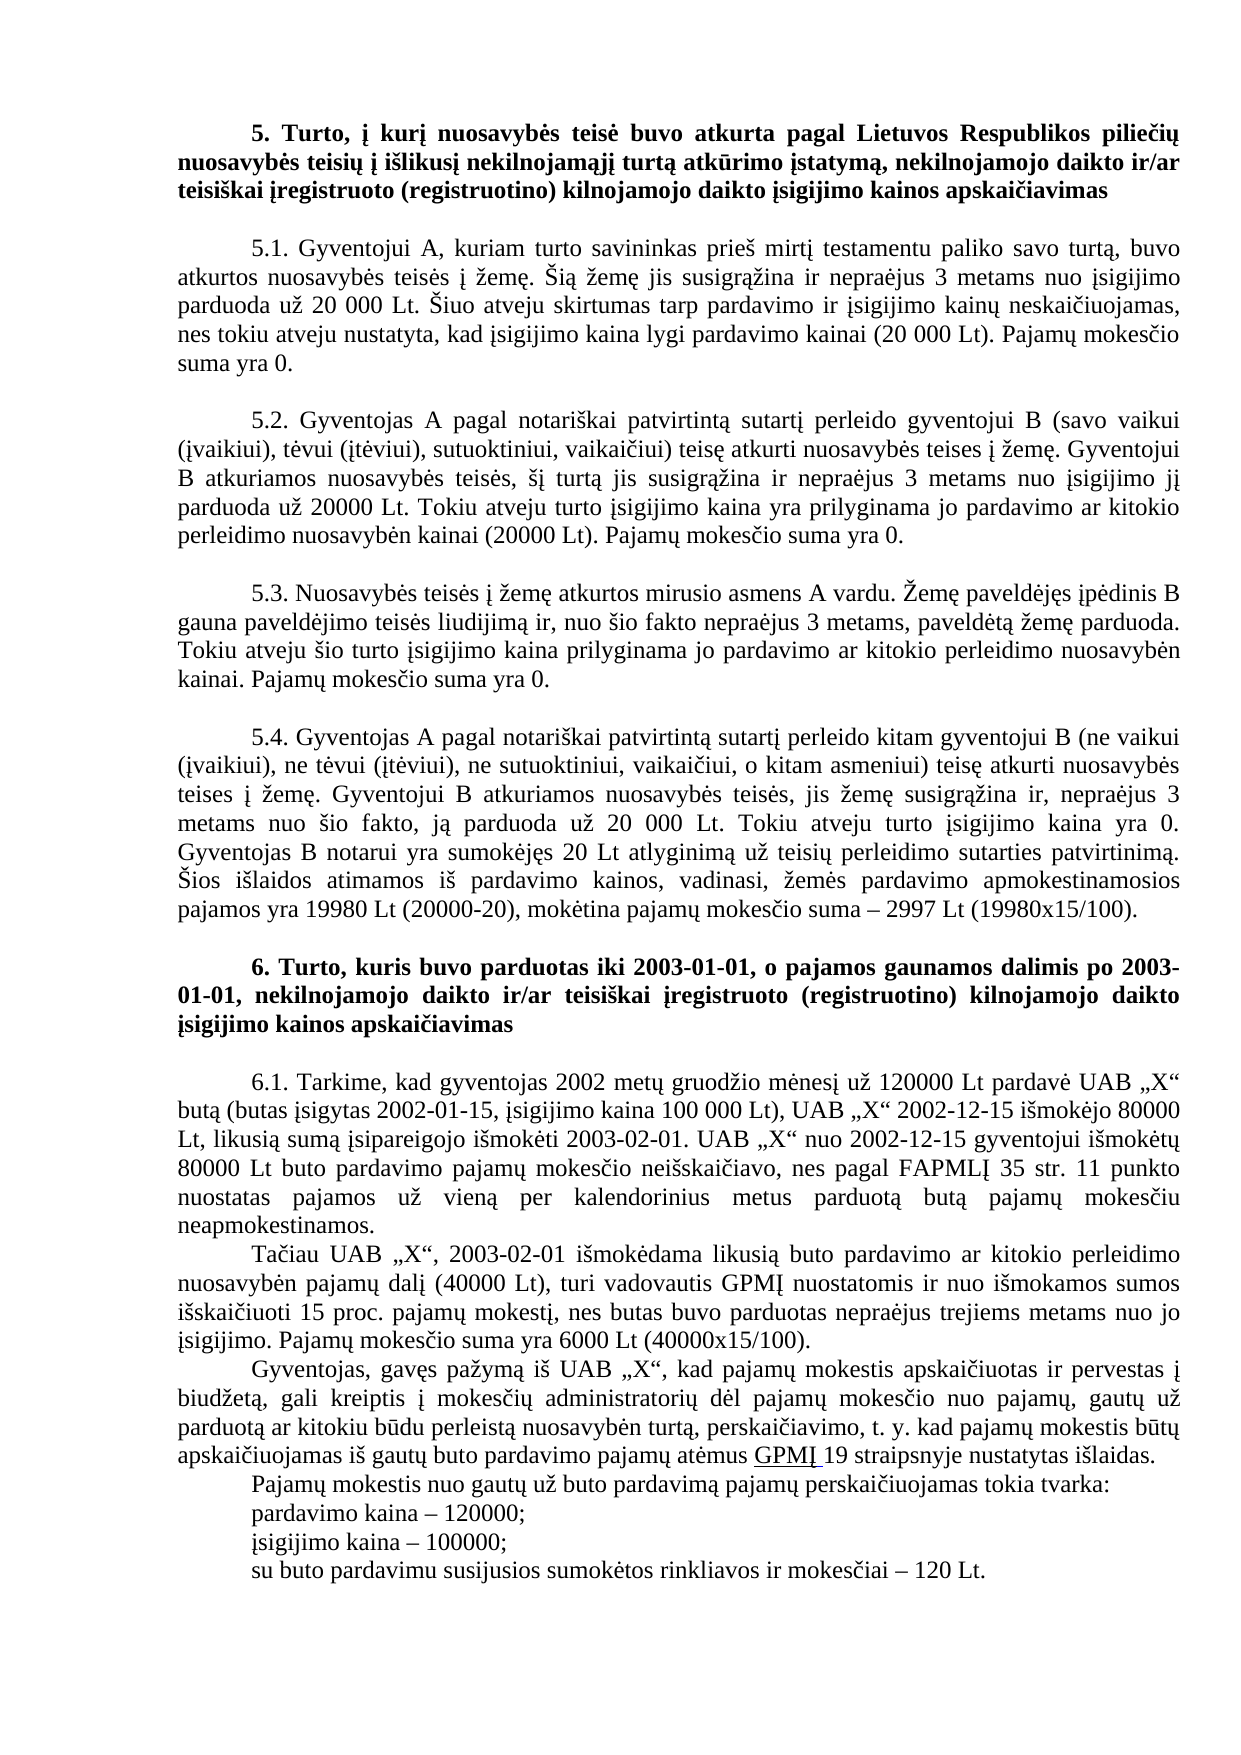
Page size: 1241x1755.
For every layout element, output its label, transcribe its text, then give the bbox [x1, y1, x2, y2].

text 5. Turto, į kurį nuosavybės teisė buvo atkurta pagal Lietuvos Respublikos piliečių nuosavybės teisių į išlikusį nekilnojamąjį turtą atkūrimo įstatymą, nekilnojamojo daikto ir/ar teisiškai įregistruoto (registruotino) kilnojamojo daikto įsigijimo kainos apskaičiavimas [177, 118, 1181, 204]
text su buto pardavimu susijusios sumokėtos rinkliavos ir mokesčiai – 120 Lt. [177, 1556, 1181, 1584]
text 5.3. Nuosavybės teisės į žemę atkurtos mirusio asmens A vardu. Žemę paveldėjęs įpėdinis B gauna paveldėjimo teisės liudijimą ir, nuo šio fakto nepraėjus 3 metams, paveldėtą žemę parduoda. Tokiu atveju šio turto įsigijimo kaina prilyginama jo pardavimo ar kitokio perleidimo nuosavybėn kainai. Pajamų mokesčio suma yra 0. [177, 578, 1181, 693]
text Gyventojas, gavęs pažymą iš UAB „X“, kad pajamų mokestis apskaičiuotas ir pervestas į biudžetą, gali kreiptis į mokesčių administratorių dėl pajamų mokesčio nuo pajamų, gautų už parduotą ar kitokiu būdu perleistą nuosavybėn turtą, perskaičiavimo, t. y. kad pajamų mokestis būtų apskaičiuojamas iš gautų buto pardavimo pajamų atėmus GPMĮ 19 straipsnyje nustatytas išlaidas. [177, 1354, 1181, 1469]
text Pajamų mokestis nuo gautų už buto pardavimą pajamų perskaičiuojamas tokia tvarka: [177, 1469, 1181, 1498]
text 6. Turto, kuris buvo parduotas iki 2003-01-01, o pajamos gaunamos dalimis po 2003-01-01, nekilnojamojo daikto ir/ar teisiškai įregistruoto (registruotino) kilnojamojo daikto įsigijimo kainos apskaičiavimas [177, 952, 1181, 1038]
text pardavimo kaina – 120000; [177, 1498, 1181, 1527]
text Tačiau UAB „X“, 2003-02-01 išmokėdama likusią buto pardavimo ar kitokio perleidimo nuosavybėn pajamų dalį (40000 Lt), turi vadovautis GPMĮ nuostatomis ir nuo išmokamos sumos išskaičiuoti 15 proc. pajamų mokestį, nes butas buvo parduotas nepraėjus trejiems metams nuo jo įsigijimo. Pajamų mokesčio suma yra 6000 Lt (40000x15/100). [177, 1239, 1181, 1354]
text 5.4. Gyventojas A pagal notariškai patvirtintą sutartį perleido kitam gyventojui B (ne vaikui (įvaikiui), ne tėvui (įtėviui), ne sutuoktiniui, vaikaičiui, o kitam asmeniui) teisę atkurti nuosavybės teises į žemę. Gyventojui B atkuriamos nuosavybės teisės, jis žemę susigrąžina ir, nepraėjus 3 metams nuo šio fakto, ją parduoda už 20 000 Lt. Tokiu atveju turto įsigijimo kaina yra 0. Gyventojas B notarui yra sumokėjęs 20 Lt atlyginimą už teisių perleidimo sutarties patvirtinimą. Šios išlaidos atimamos iš pardavimo kainos, vadinasi, žemės pardavimo apmokestinamosios pajamos yra 19980 Lt (20000-20), mokėtina pajamų mokesčio suma – 2997 Lt (19980x15/100). [177, 722, 1181, 923]
text įsigijimo kaina – 100000; [177, 1527, 1181, 1556]
text 5.1. Gyventojui A, kuriam turto savininkas prieš mirtį testamentu paliko savo turtą, buvo atkurtos nuosavybės teisės į žemę. Šią žemę jis susigrąžina ir nepraėjus 3 metams nuo įsigijimo parduoda už 20 000 Lt. Šiuo atveju skirtumas tarp pardavimo ir įsigijimo kainų neskaičiuojamas, nes tokiu atveju nustatyta, kad įsigijimo kaina lygi pardavimo kainai (20 000 Lt). Pajamų mokesčio suma yra 0. [177, 233, 1181, 377]
text 5.2. Gyventojas A pagal notariškai patvirtintą sutartį perleido gyventojui B (savo vaikui (įvaikiui), tėvui (įtėviui), sutuoktiniui, vaikaičiui) teisę atkurti nuosavybės teises į žemę. Gyventojui B atkuriamos nuosavybės teisės, šį turtą jis susigrąžina ir nepraėjus 3 metams nuo įsigijimo jį parduoda už 20000 Lt. Tokiu atveju turto įsigijimo kaina yra prilyginama jo pardavimo ar kitokio perleidimo nuosavybėn kainai (20000 Lt). Pajamų mokesčio suma yra 0. [177, 406, 1181, 549]
text 6.1. Tarkime, kad gyventojas 2002 metų gruodžio mėnesį už 120000 Lt pardavė UAB „X“ butą (butas įsigytas 2002-01-15, įsigijimo kaina 100 000 Lt), UAB „X“ 2002-12-15 išmokėjo 80000 Lt, likusią sumą įsipareigojo išmokėti 2003-02-01. UAB „X“ nuo 2002-12-15 gyventojui išmokėtų 80000 Lt buto pardavimo pajamų mokesčio neišskaičiavo, nes pagal FAPMLĮ 35 str. 11 punkto nuostatas pajamos už vieną per kalendorinius metus parduotą butą pajamų mokesčiu neapmokestinamos. [177, 1067, 1181, 1239]
